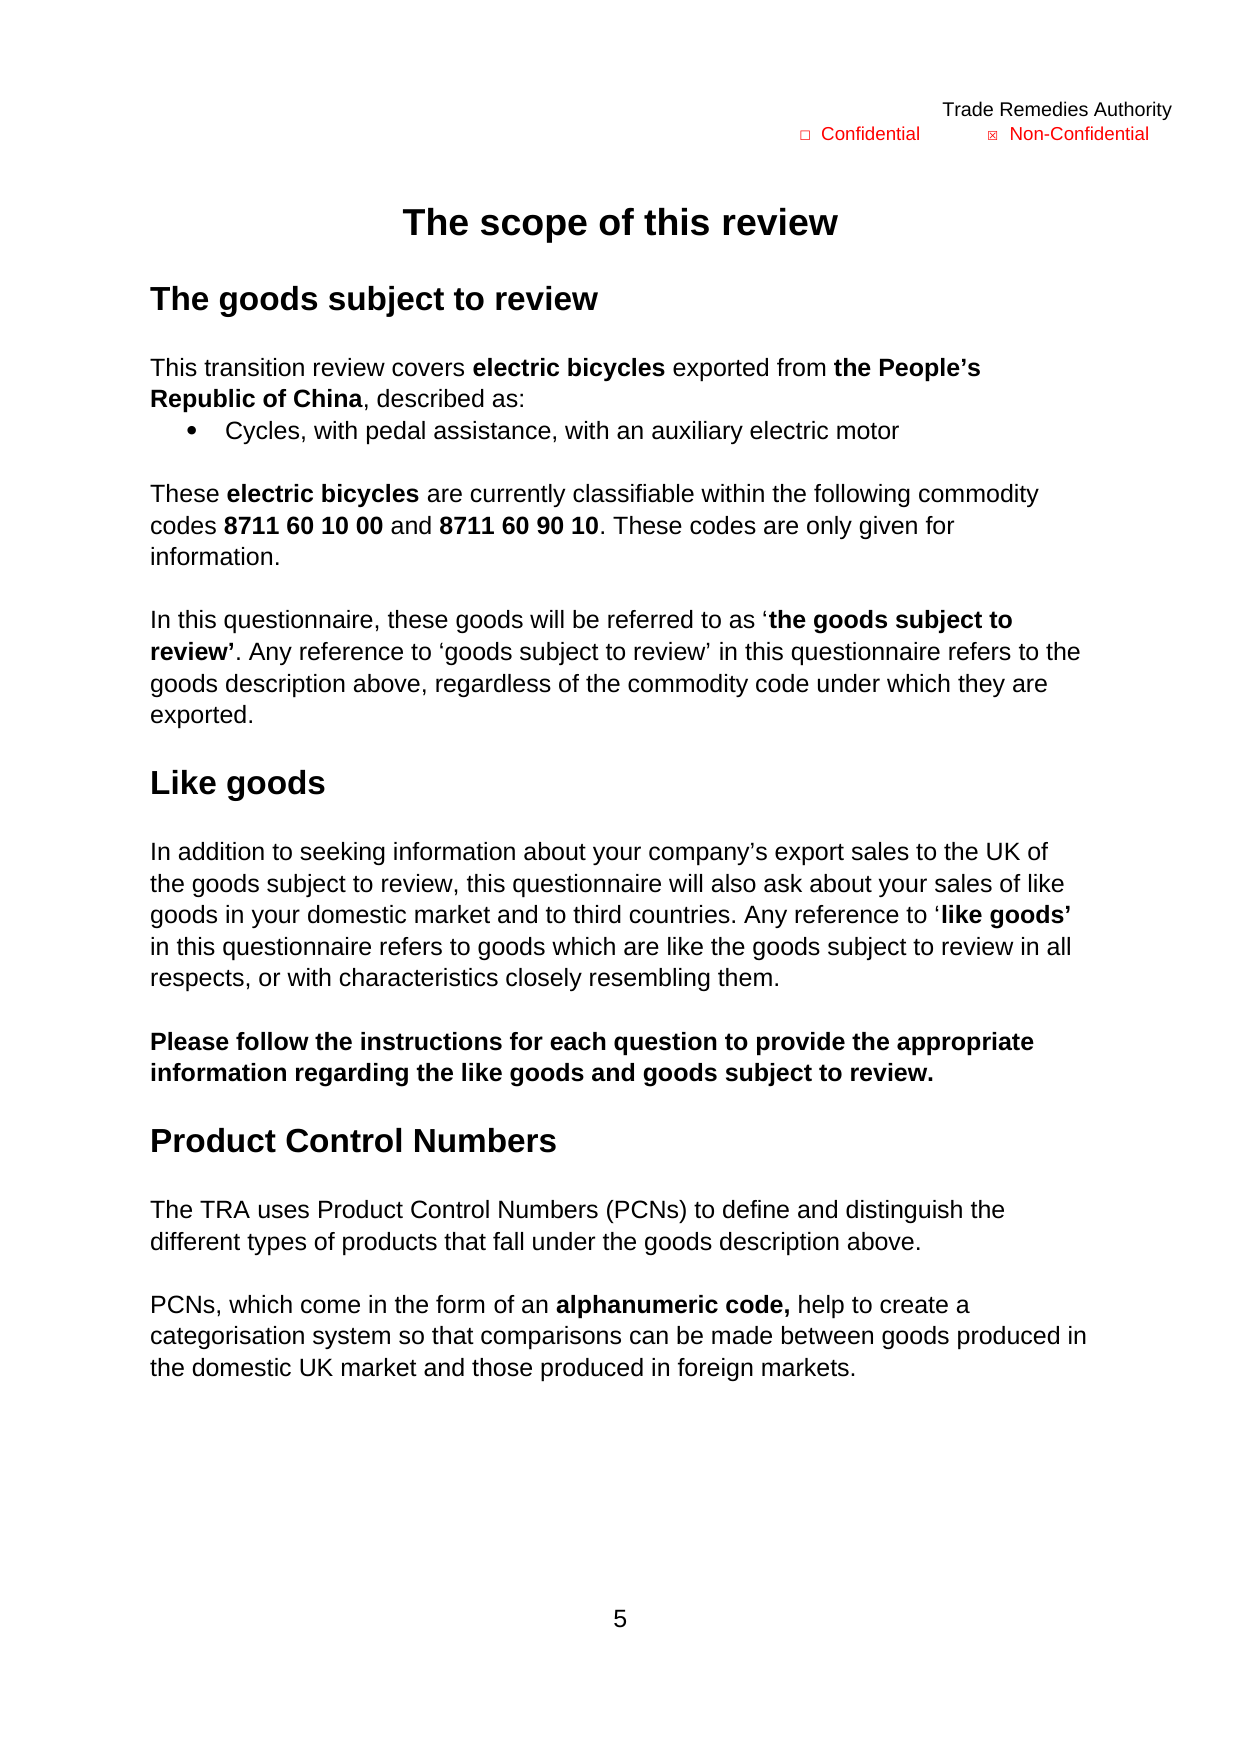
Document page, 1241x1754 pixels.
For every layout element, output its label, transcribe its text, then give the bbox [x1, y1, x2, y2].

text Product Control Numbers [150, 1121, 1090, 1159]
list Cycles, with pedal assistance, with an auxiliary electric motor [187, 416, 1090, 445]
text Like goods [150, 763, 1090, 802]
text These electric bicycles are currently classifiable within the following commodity codes 8711 60 10 00 and 8711 60 90 10. These codes are only given for information. [150, 479, 1090, 571]
text The scope of this review [150, 200, 1090, 243]
text Please follow the instructions for each question to provide the appropriate information regarding the like goods and goods subject to review. [150, 1026, 1090, 1087]
text The TRA uses Product Control Numbers (PCNs) to define and distinguish the different types of products that fall under the goods description above. [150, 1195, 1090, 1255]
text In addition to seeking information about your company’s export sales to the UK of the goods subject to review, this questionnaire will also ask about your sales of like goods in your domestic market and to third countries. Any reference to ‘like goods’ in this questionnaire refers to goods which are like the goods subject to review in all respects, or with characteristics closely resembling them. [150, 837, 1090, 992]
text This transition review covers electric bicycles exported from the People’s Republic of China, described as: [150, 353, 1090, 413]
text In this questionnaire, these goods will be referred to as ‘the goods subject to review’. Any reference to ‘goods subject to review’ in this questionnaire refers to the goods description above, regardless of the commodity code under which they are exported. [150, 606, 1090, 729]
text The goods subject to review [150, 279, 1090, 318]
text PCNs, which come in the form of an alphanumeric code, help to create a categorisation system so that comparisons can be made between goods produced in the domestic UK market and those produced in foreign markets. [150, 1289, 1090, 1381]
